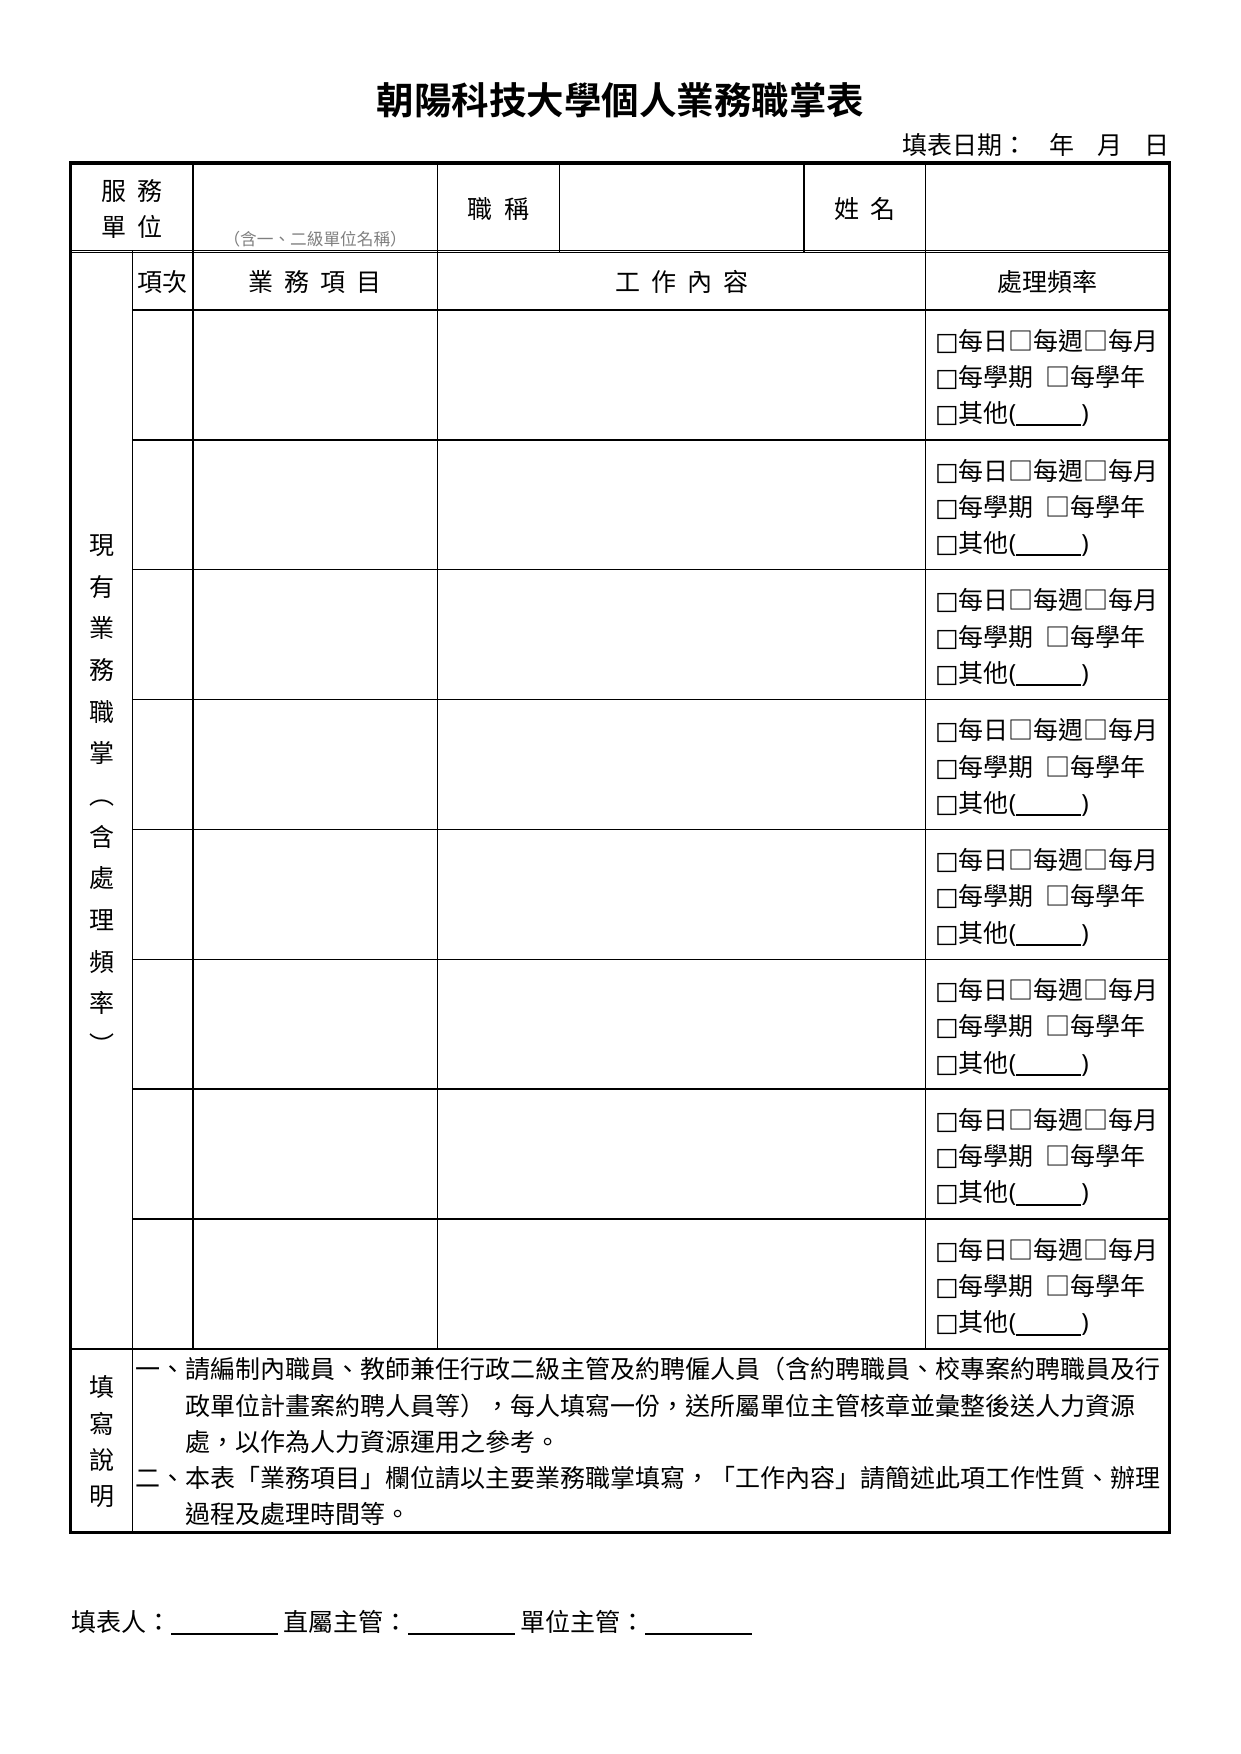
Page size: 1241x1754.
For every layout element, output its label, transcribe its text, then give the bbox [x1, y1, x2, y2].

table_cell [133, 1220, 192, 1348]
table_cell 業 務 項 目 [194, 253, 437, 309]
table_cell 處理頻率 [926, 253, 1168, 309]
table_cell [133, 441, 192, 569]
table_cell [133, 1090, 192, 1218]
text 填表日期： 年 月 日 [71, 125, 1169, 161]
table_cell [194, 570, 437, 699]
table_cell [194, 700, 437, 828]
table_cell 填 寫 說 明 [72, 1350, 132, 1531]
table_cell [194, 1090, 437, 1218]
table_cell [133, 830, 192, 958]
table_cell [438, 700, 925, 828]
table_cell [438, 830, 925, 958]
table_cell □每日□每週□每月 □每學期 □每學年 □其他( ) [926, 1090, 1168, 1218]
table_cell □每日□每週□每月 □每學期 □每學年 □其他( ) [926, 570, 1168, 699]
table_cell 項次 [133, 253, 192, 309]
table_cell [194, 311, 437, 439]
table_cell [438, 311, 925, 439]
table_header [560, 165, 803, 250]
text 朝陽科技大學個人業務職掌表 [71, 71, 1169, 125]
table_cell □每日□每週□每月 □每學期 □每學年 □其他( ) [926, 441, 1168, 569]
table_cell [438, 1090, 925, 1218]
table_cell □每日□每週□每月 □每學期 □每學年 □其他( ) [926, 311, 1168, 439]
table_cell □每日□每週□每月 □每學期 □每學年 □其他( ) [926, 830, 1168, 958]
table_cell [438, 960, 925, 1088]
table_cell [194, 1220, 437, 1348]
table_header [926, 165, 1168, 250]
table_cell □每日□每週□每月 □每學期 □每學年 □其他( ) [926, 1220, 1168, 1348]
table_cell 現有業務職掌（含處理頻率） [72, 253, 132, 1348]
table_cell [133, 570, 192, 699]
table_cell [438, 570, 925, 699]
table_cell [133, 960, 192, 1088]
table_cell [194, 960, 437, 1088]
table_cell □每日□每週□每月 □每學期 □每學年 □其他( ) [926, 960, 1168, 1088]
text 填表人： 直屬主管： 單位主管： [71, 1602, 1169, 1638]
table_cell 一、請編制內職員、教師兼任行政二級主管及約聘僱人員（含約聘職員、校專案約聘職員及行政單位計畫案約聘人員等），每人填寫一份，送所屬單位主管核章並彙整後送人力資源處，以作為人力資源運用之參考。 二、本表「業務項目」欄位請以主要業務職掌填寫，「工作內容」請簡述此項工作性質、辦理過程及處理時間等。 [133, 1350, 1168, 1531]
table_cell [438, 1220, 925, 1348]
table_cell [133, 700, 192, 828]
table_header （含一、二級單位名稱） [194, 165, 437, 250]
table_cell [438, 441, 925, 569]
table_header 姓 名 [805, 165, 925, 250]
table_cell 工 作 內 容 [438, 253, 925, 309]
table_header 服 務 單 位 [72, 165, 192, 250]
table_cell [194, 441, 437, 569]
table_cell [194, 830, 437, 958]
table_cell □每日□每週□每月 □每學期 □每學年 □其他( ) [926, 700, 1168, 828]
table_cell [133, 311, 192, 439]
table_header 職 稱 [438, 165, 559, 250]
